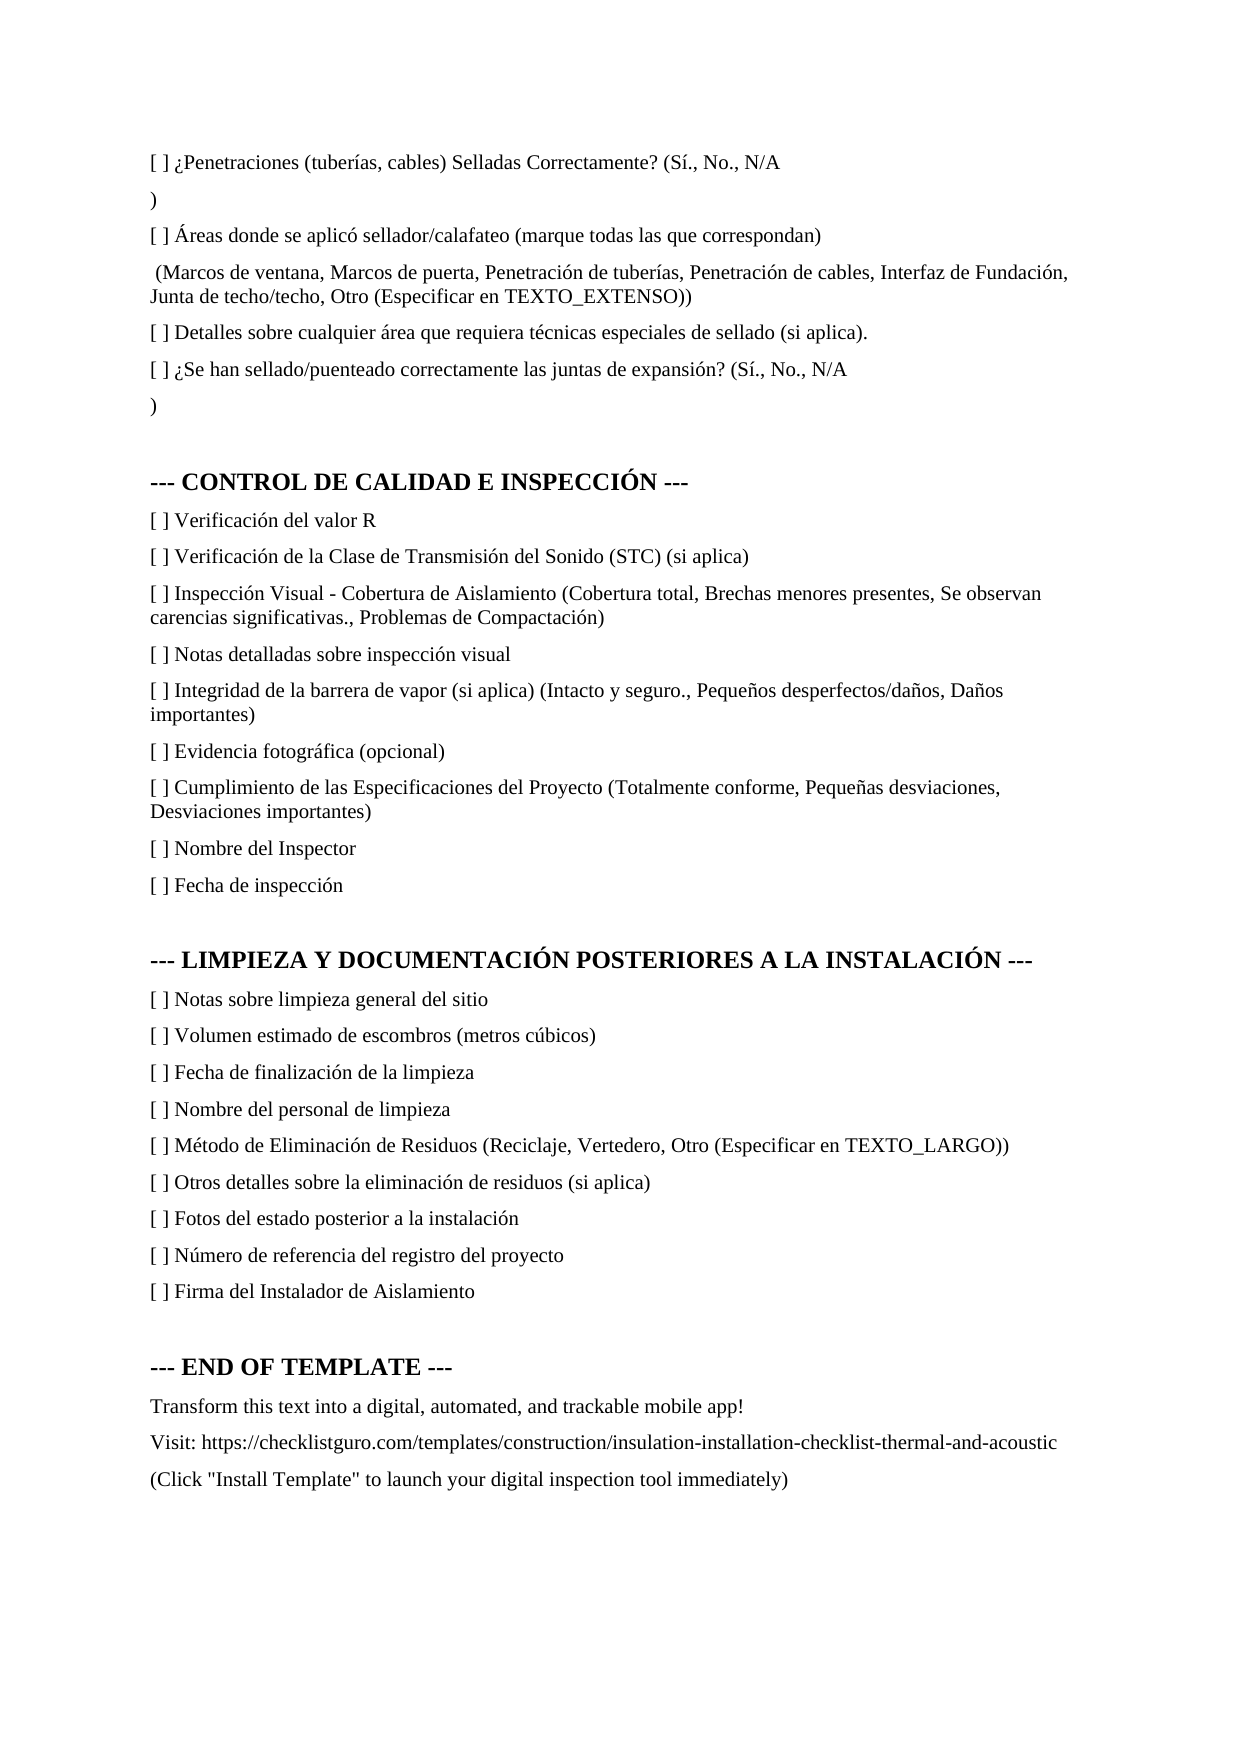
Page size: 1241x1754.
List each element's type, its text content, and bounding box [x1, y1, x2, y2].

text --- LIMPIEZA Y DOCUMENTACIÓN POSTERIORES A LA INSTALACIÓN --- [150, 946, 1090, 974]
text [ ] Detalles sobre cualquier área que requiera técnicas especiales de sellado (si aplica). [150, 320, 1090, 344]
text [ ] Fecha de finalización de la limpieza [150, 1060, 1090, 1084]
text --- END OF TEMPLATE --- [150, 1352, 1090, 1381]
text [ ] Método de Eliminación de Residuos (Reciclaje, Vertedero, Otro (Especificar en TEXTO_LARGO)) [150, 1133, 1090, 1157]
text [ ] Número de referencia del registro del proyecto [150, 1243, 1090, 1267]
text [ ] Notas sobre limpieza general del sitio [150, 987, 1090, 1011]
text Visit: https://checklistguro.com/templates/construction/insulation-installation-checklist-thermal-and-acoustic [150, 1430, 1090, 1454]
text [ ] ¿Se han sellado/puenteado correctamente las juntas de expansión? (Sí., No., N/A [150, 357, 1090, 381]
text [ ] Fecha de inspección [150, 872, 1090, 897]
text [ ] Evidencia fotográfica (opcional) [150, 739, 1090, 763]
text [ ] Cumplimiento de las Especificaciones del Proyecto (Totalmente conforme, Pequeñas desviaciones, Desviaciones importantes) [150, 775, 1090, 823]
text (Marcos de ventana, Marcos de puerta, Penetración de tuberías, Penetración de cables, Interfaz de Fundación, Junta de techo/techo, Otro (Especificar en TEXTO_EXTENSO)) [150, 260, 1090, 308]
text ) [150, 393, 1090, 417]
text ) [150, 187, 1090, 211]
text [ ] ¿Penetraciones (tuberías, cables) Selladas Correctamente? (Sí., No., N/A [150, 150, 1090, 174]
text [ ] Nombre del personal de limpieza [150, 1097, 1090, 1121]
text [ ] Inspección Visual - Cobertura de Aislamiento (Cobertura total, Brechas menores presentes, Se observan carencias significativas., Problemas de Compactación) [150, 581, 1090, 629]
text [ ] Fotos del estado posterior a la instalación [150, 1206, 1090, 1230]
text --- CONTROL DE CALIDAD E INSPECCIÓN --- [150, 467, 1090, 495]
text (Click "Install Template" to launch your digital inspection tool immediately) [150, 1467, 1090, 1491]
text [ ] Volumen estimado de escombros (metros cúbicos) [150, 1023, 1090, 1047]
text [ ] Verificación del valor R [150, 508, 1090, 532]
text Transform this text into a digital, automated, and trackable mobile app! [150, 1394, 1090, 1418]
text [ ] Firma del Instalador de Aislamiento [150, 1279, 1090, 1303]
text [ ] Nombre del Inspector [150, 836, 1090, 860]
text [ ] Verificación de la Clase de Transmisión del Sonido (STC) (si aplica) [150, 544, 1090, 568]
text [ ] Integridad de la barrera de vapor (si aplica) (Intacto y seguro., Pequeños desperfectos/daños, Daños importantes) [150, 678, 1090, 726]
text [ ] Áreas donde se aplicó sellador/calafateo (marque todas las que correspondan) [150, 223, 1090, 247]
text [ ] Otros detalles sobre la eliminación de residuos (si aplica) [150, 1170, 1090, 1194]
text [ ] Notas detalladas sobre inspección visual [150, 642, 1090, 666]
